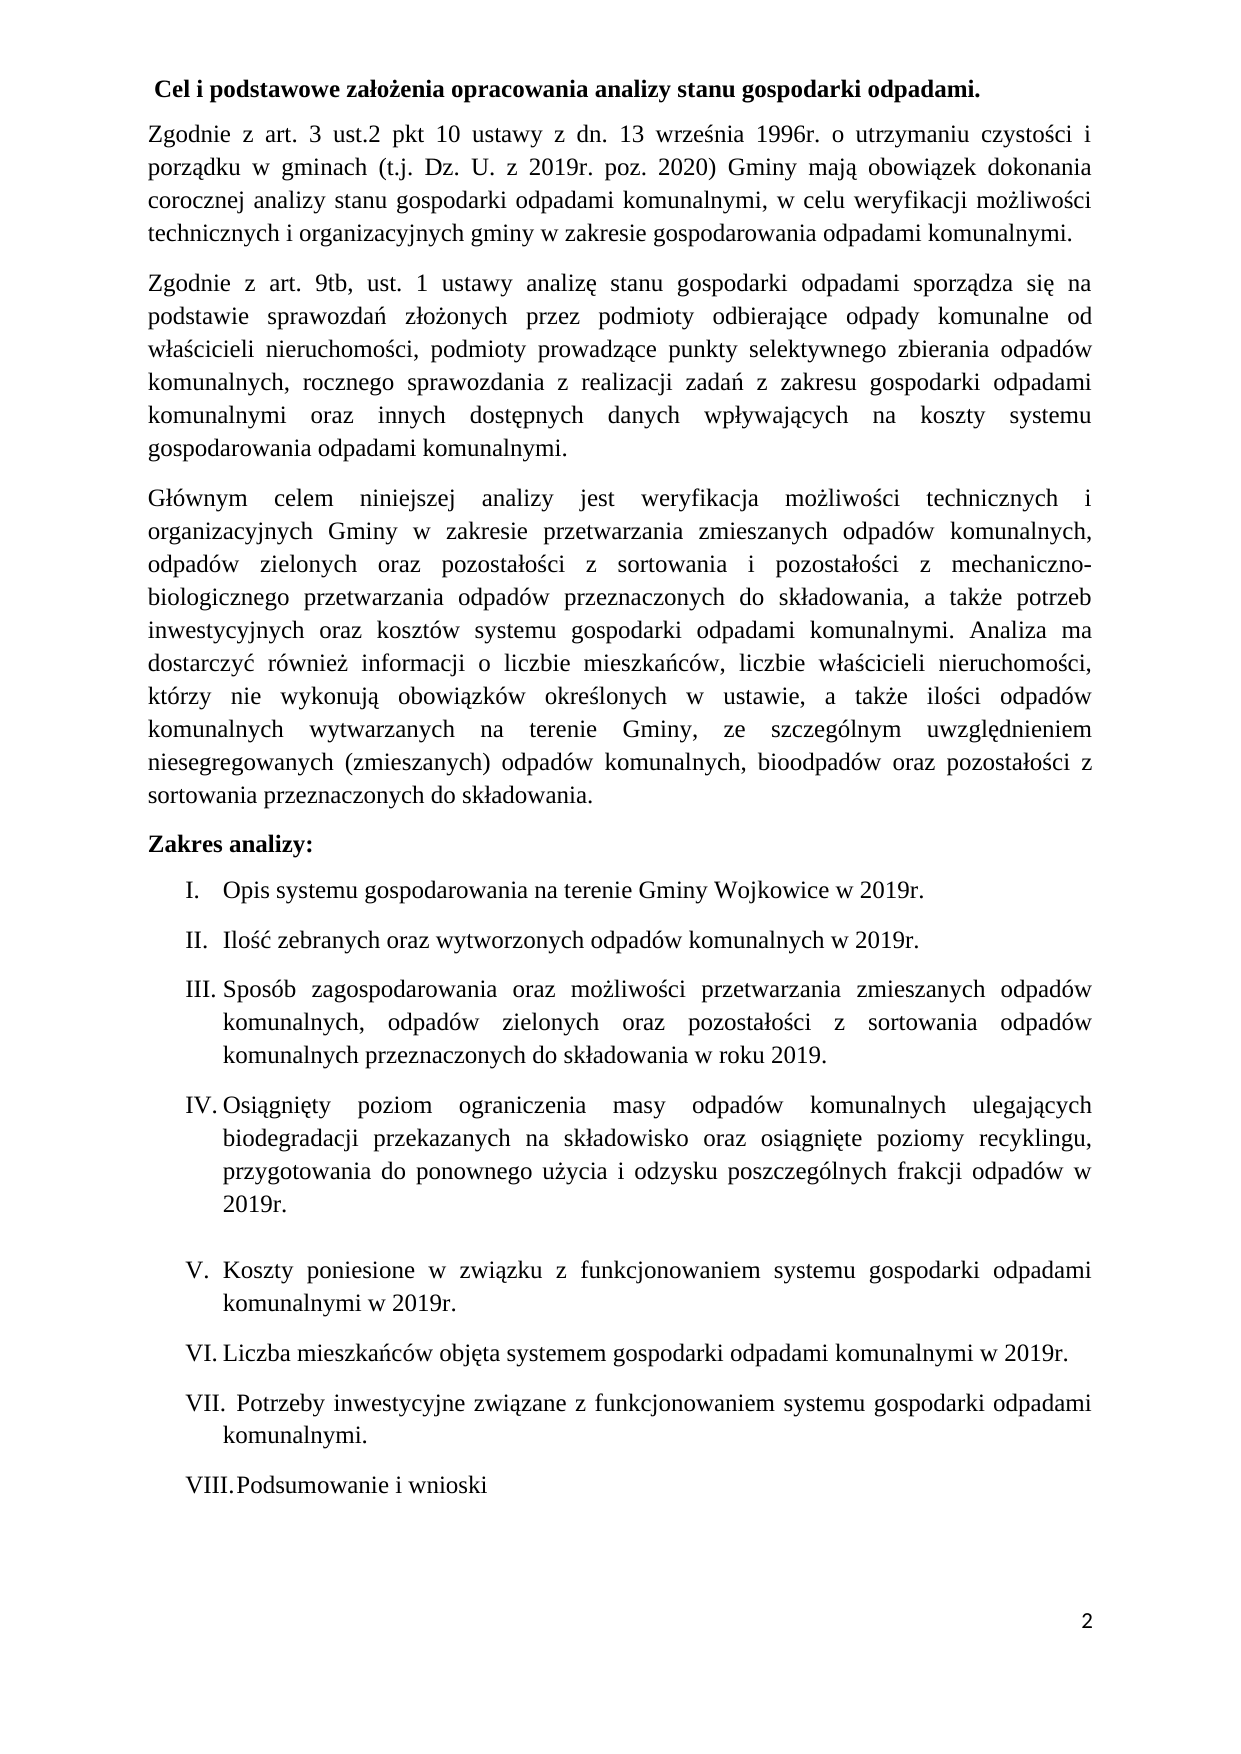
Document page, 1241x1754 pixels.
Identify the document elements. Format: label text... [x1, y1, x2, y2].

text Głównym celem niniejszej analizy jest weryfikacja możliwości technicznych i organizacyjnych Gminy w zakresie przetwarzania zmieszanych odpadów komunalnych, odpadów zielonych oraz pozostałości z sortowania i pozostałości z mechaniczno-biologicznego przetwarzania odpadów przeznaczonych do składowania, a także potrzeb inwestycyjnych oraz kosztów systemu gospodarki odpadami komunalnymi. Analiza ma dostarczyć również informacji o liczbie mieszkańców, liczbie właścicieli nieruchomości, którzy nie wykonują obowiązków określonych w ustawie, a także ilości odpadów komunalnych wytwarzanych na terenie Gminy, ze szczególnym uwzględnieniem niesegregowanych (zmieszanych) odpadów komunalnych, bioodpadów oraz pozostałości z sortowania przeznaczonych do składowania. [148, 483, 1093, 809]
text Zakres analizy: [148, 829, 1093, 858]
text Cel i podstawowe założenia opracowania analizy stanu gospodarki odpadami. [148, 74, 1093, 102]
list Potrzeby inwestycyjne związane z funkcjonowaniem systemu gospodarki odpadami komunalnymi. [185, 1388, 1093, 1449]
text Zgodnie z art. 9tb, ust. 1 ustawy analizę stanu gospodarki odpadami sporządza się na podstawie sprawozdań złożonych przez podmioty odbierające odpady komunalne od właścicieli nieruchomości, podmioty prowadzące punkty selektywnego zbierania odpadów komunalnych, rocznego sprawozdania z realizacji zadań z zakresu gospodarki odpadami komunalnymi oraz innych dostępnych danych wpływających na koszty systemu gospodarowania odpadami komunalnymi. [148, 268, 1093, 462]
list Opis systemu gospodarowania na terenie Gminy Wojkowice w 2019r. [185, 875, 1093, 904]
list Osiągnięty poziom ograniczenia masy odpadów komunalnych ulegających biodegradacji przekazanych na składowisko oraz osiągnięte poziomy recyklingu, przygotowania do ponownego użycia i odzysku poszczególnych frakcji odpadów w 2019r. [185, 1090, 1093, 1218]
list Koszty poniesione w związku z funkcjonowaniem systemu gospodarki odpadami komunalnymi w 2019r. [185, 1255, 1093, 1317]
text Zgodnie z art. 3 ust.2 pkt 10 ustawy z dn. 13 września 1996r. o utrzymaniu czystości i porządku w gminach (t.j. Dz. U. z 2019r. poz. 2020) Gminy mają obowiązek dokonania corocznej analizy stanu gospodarki odpadami komunalnymi, w celu weryfikacji możliwości technicznych i organizacyjnych gminy w zakresie gospodarowania odpadami komunalnymi. [148, 119, 1093, 247]
list Sposób zagospodarowania oraz możliwości przetwarzania zmieszanych odpadów komunalnych, odpadów zielonych oraz pozostałości z sortowania odpadów komunalnych przeznaczonych do składowania w roku 2019. [185, 974, 1093, 1069]
list Podsumowanie i wnioski [185, 1470, 1093, 1499]
list Ilość zebranych oraz wytworzonych odpadów komunalnych w 2019r. [185, 925, 1093, 953]
list Liczba mieszkańców objęta systemem gospodarki odpadami komunalnymi w 2019r. [185, 1338, 1093, 1367]
